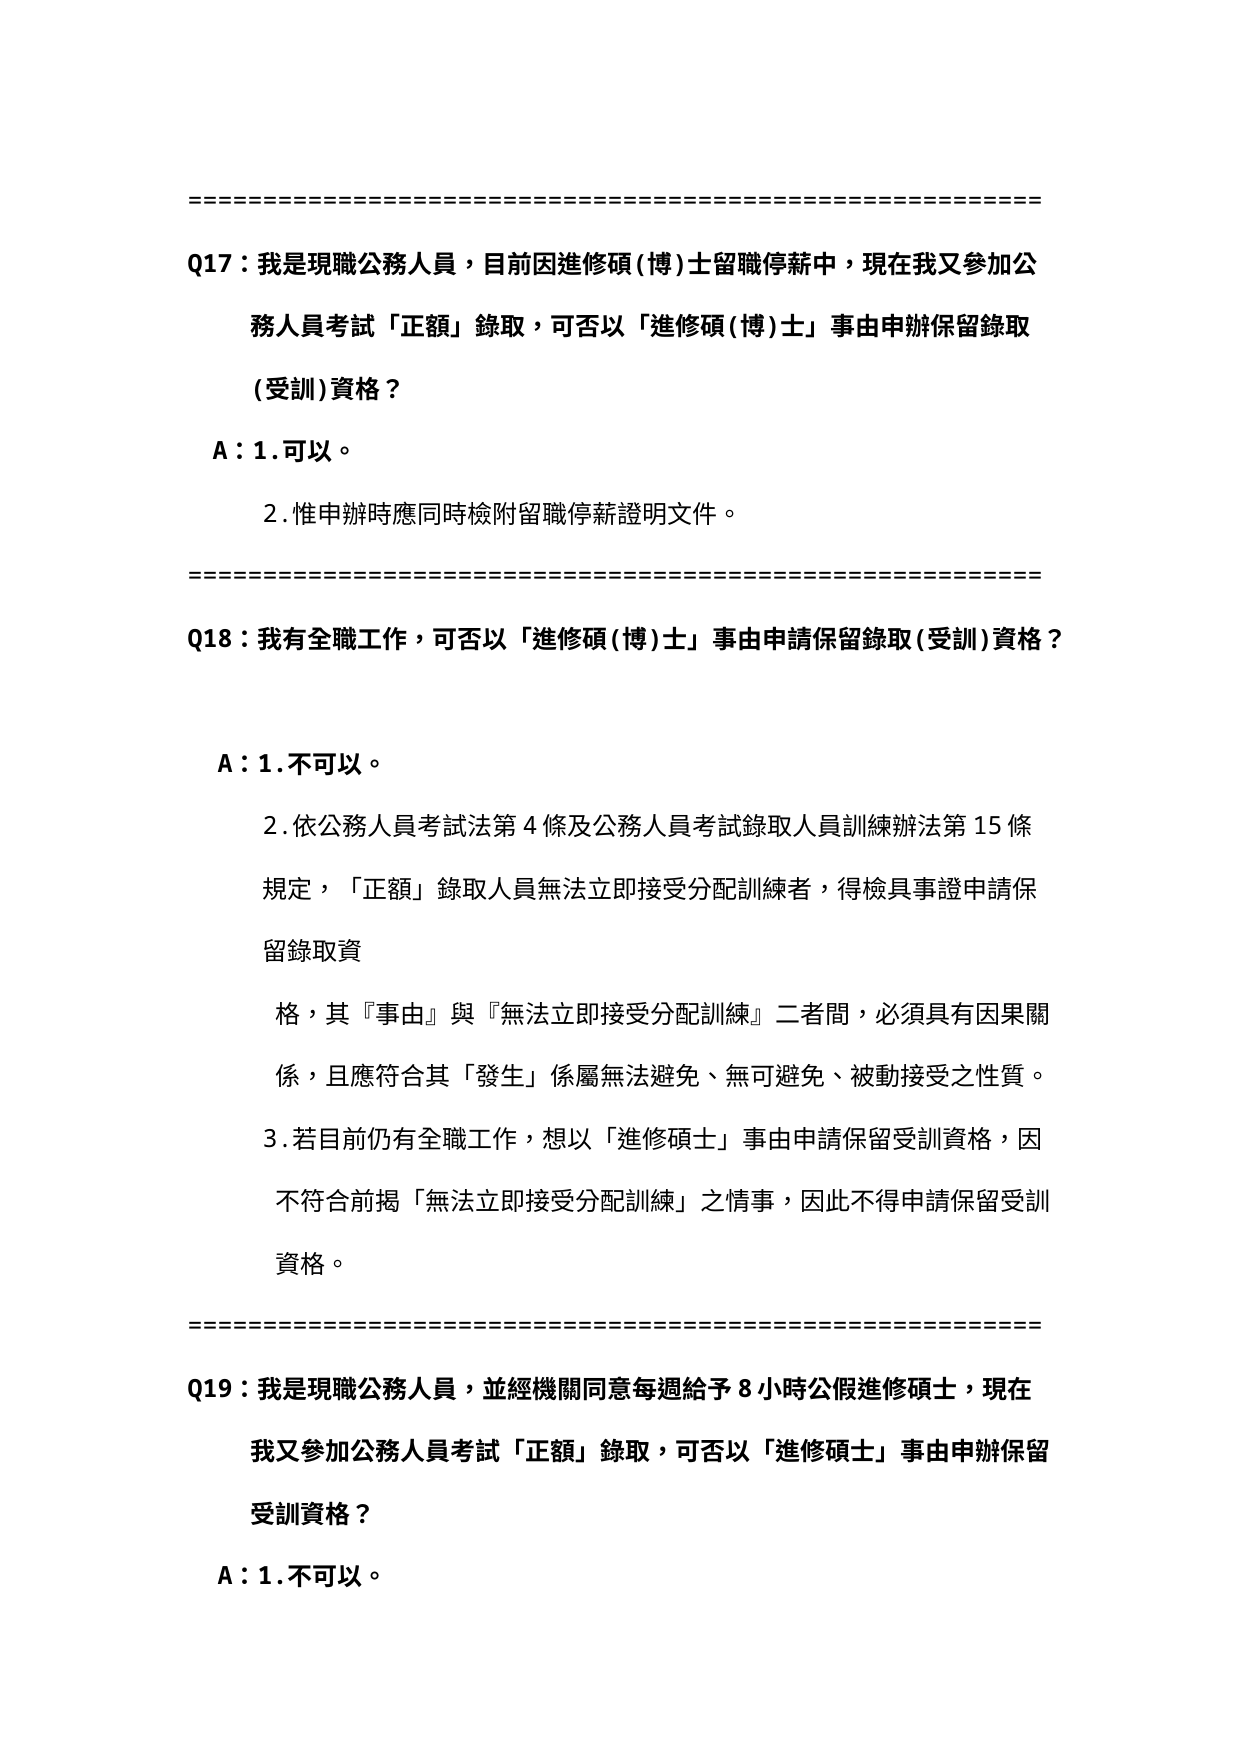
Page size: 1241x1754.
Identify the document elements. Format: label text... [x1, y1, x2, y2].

text 2.惟申辦時應同時檢附留職停薪證明文件。 [187, 471, 1053, 533]
text 2.依公務人員考試法第4條及公務人員考試錄取人員訓練辦法第15條規定，「正額」錄取人員無法立即接受分配訓練者，得檢具事證申請保留錄取資 [187, 783, 1053, 971]
text Q19：我是現職公務人員，並經機關同意每週給予8小時公假進修碩士，現在我又參加公務人員考試「正額」錄取，可否以「進修碩士」事由申辦保留受訓資格？ [187, 1346, 1053, 1533]
text ========================================================= [187, 1283, 1053, 1346]
text 3.若目前仍有全職工作，想以「進修碩士」事由申請保留受訓資格，因不符合前揭「無法立即接受分配訓練」之情事，因此不得申請保留受訓資格。 [187, 1096, 1053, 1283]
text Q17：我是現職公務人員，目前因進修碩(博)士留職停薪中，現在我又參加公務人員考試「正額」錄取，可否以「進修碩(博)士」事由申辦保留錄取(受訓)資格？ [187, 221, 1053, 408]
text A：1.不可以。 [187, 721, 1053, 783]
text A：1.可以。 [187, 408, 1053, 471]
text A：1.不可以。 [187, 1533, 1053, 1596]
text 格，其『事由』與『無法立即接受分配訓練』二者間，必須具有因果關係，且應符合其「發生」係屬無法避免、無可避免、被動接受之性質。 [275, 971, 1053, 1096]
text ========================================================= [187, 533, 1053, 596]
text ========================================================= [187, 158, 1053, 221]
text Q18：我有全職工作，可否以「進修碩(博)士」事由申請保留錄取(受訓)資格？ [187, 596, 1053, 721]
